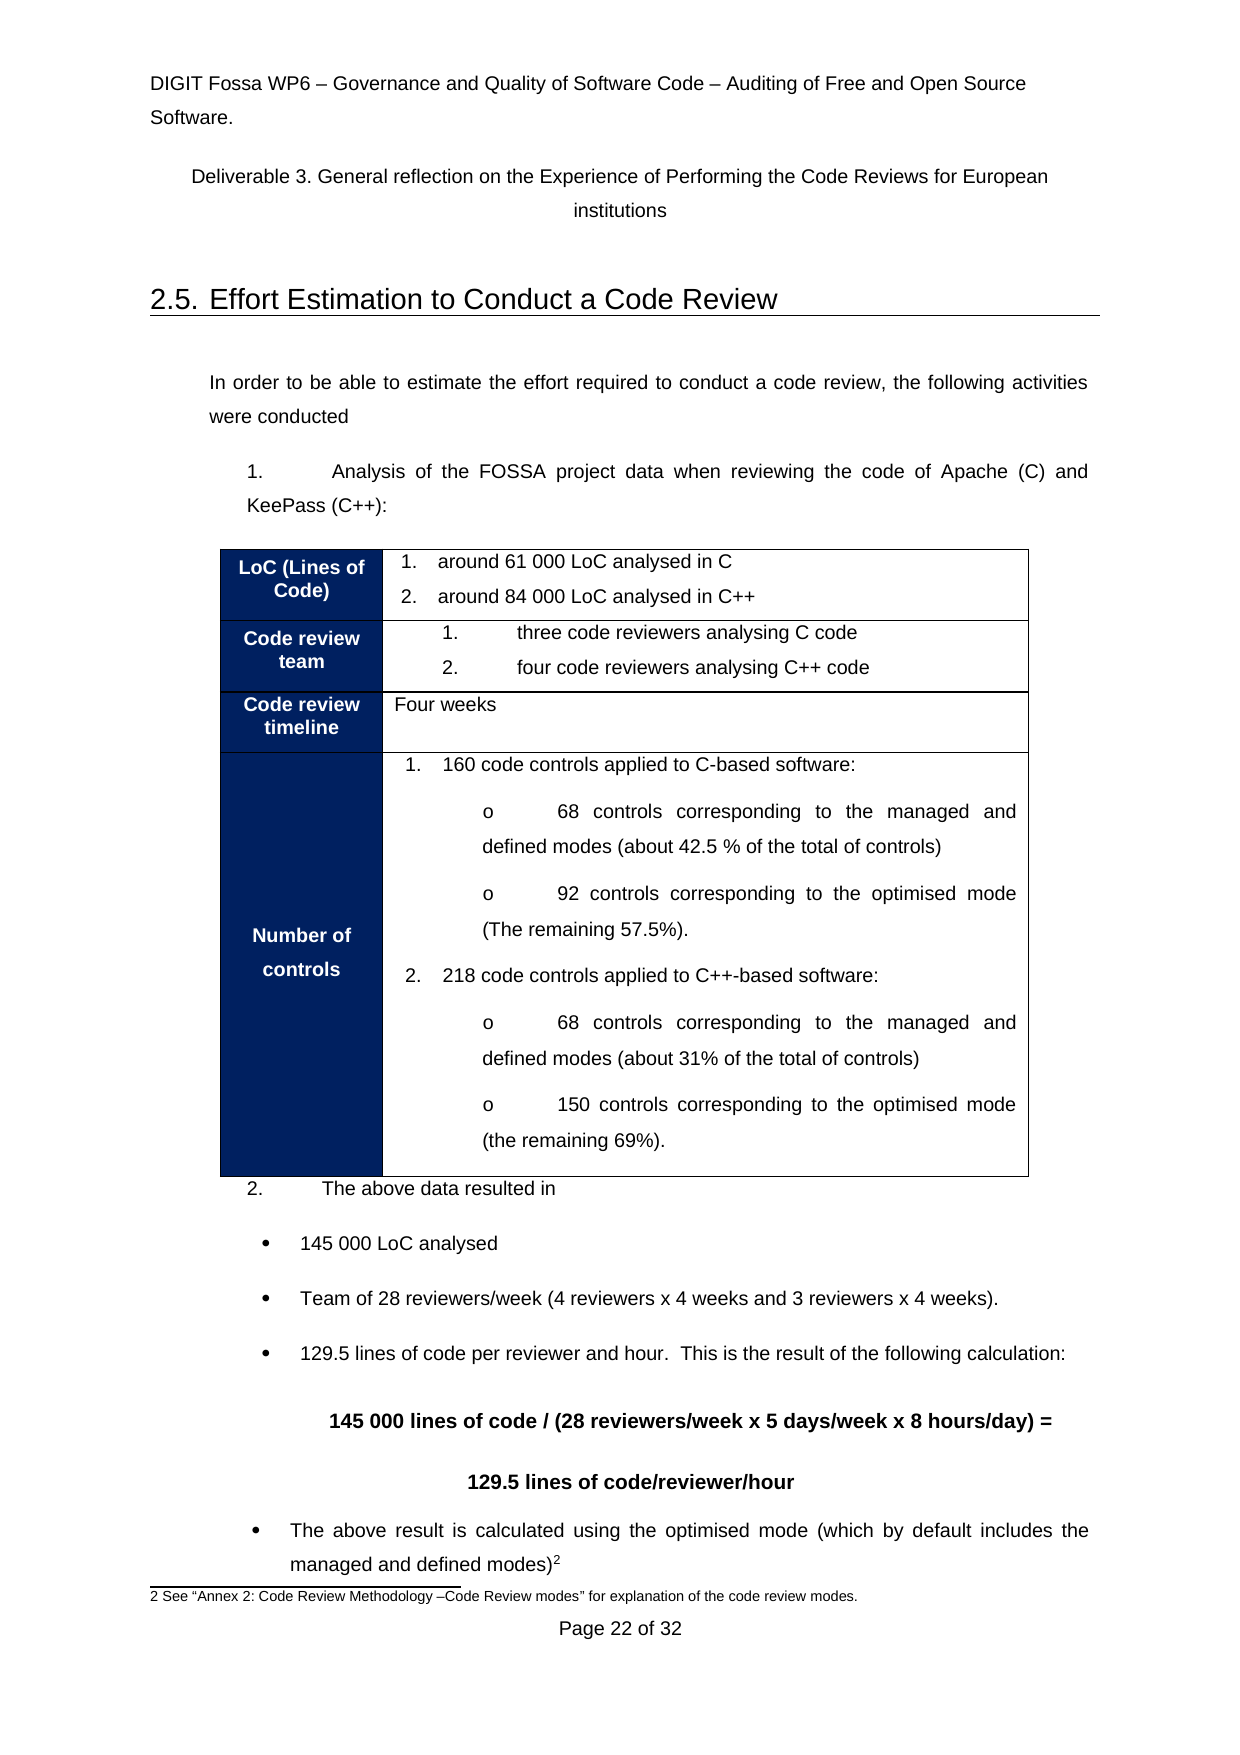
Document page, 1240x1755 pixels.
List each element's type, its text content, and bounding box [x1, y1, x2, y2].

text 129.5 lines of code/reviewer/hour [172, 1470, 1090, 1494]
list Effort Estimation to Conduct a Code Review [150, 282, 1100, 315]
table_cell Code review team [221, 621, 382, 691]
table_cell three code reviewers analysing C code four code reviewers analysing C++ code [383, 621, 1028, 691]
list Team of 28 reviewers/week (4 reviewers x 4 weeks and 3 reviewers x 4 weeks). [262, 1287, 1090, 1309]
list In order to be able to estimate the effort required to conduct a code review, the following activities were conducted [209, 371, 1090, 427]
table_cell Number of controls [221, 753, 382, 1176]
list Analysis of the FOSSA project data when reviewing the code of Apache (C) and KeePass (C++): [247, 459, 1090, 516]
list See “Annex 2: Code Review Methodology –Code Review modes” for explanation of the code review modes. [150, 1587, 1090, 1604]
text 145 000 lines of code / (28 reviewers/week x 5 days/week x 8 hours/day) = [298, 1409, 1090, 1433]
list 145 000 LoC analysed [262, 1232, 1090, 1254]
list The above result is calculated using the optimised mode (which by default includes the managed and defined modes) [252, 1518, 1090, 1575]
table_header LoC (Lines of Code) [221, 550, 382, 620]
table_header around 61 000 LoC analysed in C around 84 000 LoC analysed in C++ [383, 550, 1028, 620]
list 129.5 lines of code per reviewer and hour. This is the result of the following calculation: [262, 1342, 1090, 1364]
list The above data resulted in [247, 1177, 1090, 1199]
table_cell Four weeks [383, 693, 1028, 752]
table_cell 160 code controls applied to C-based software: 68 controls corresponding to the managed and defined modes (about 42.5 % of the total of controls) 92 controls corresponding to the optimised mode (The remaining 57.5%). 218 code controls applied to C++-based software: 68 controls corresponding to the managed and defined modes (about 31% of the total of controls) 150 controls corresponding to the optimised mode (the remaining 69%). [383, 753, 1028, 1176]
table_cell Code review timeline [221, 693, 382, 752]
